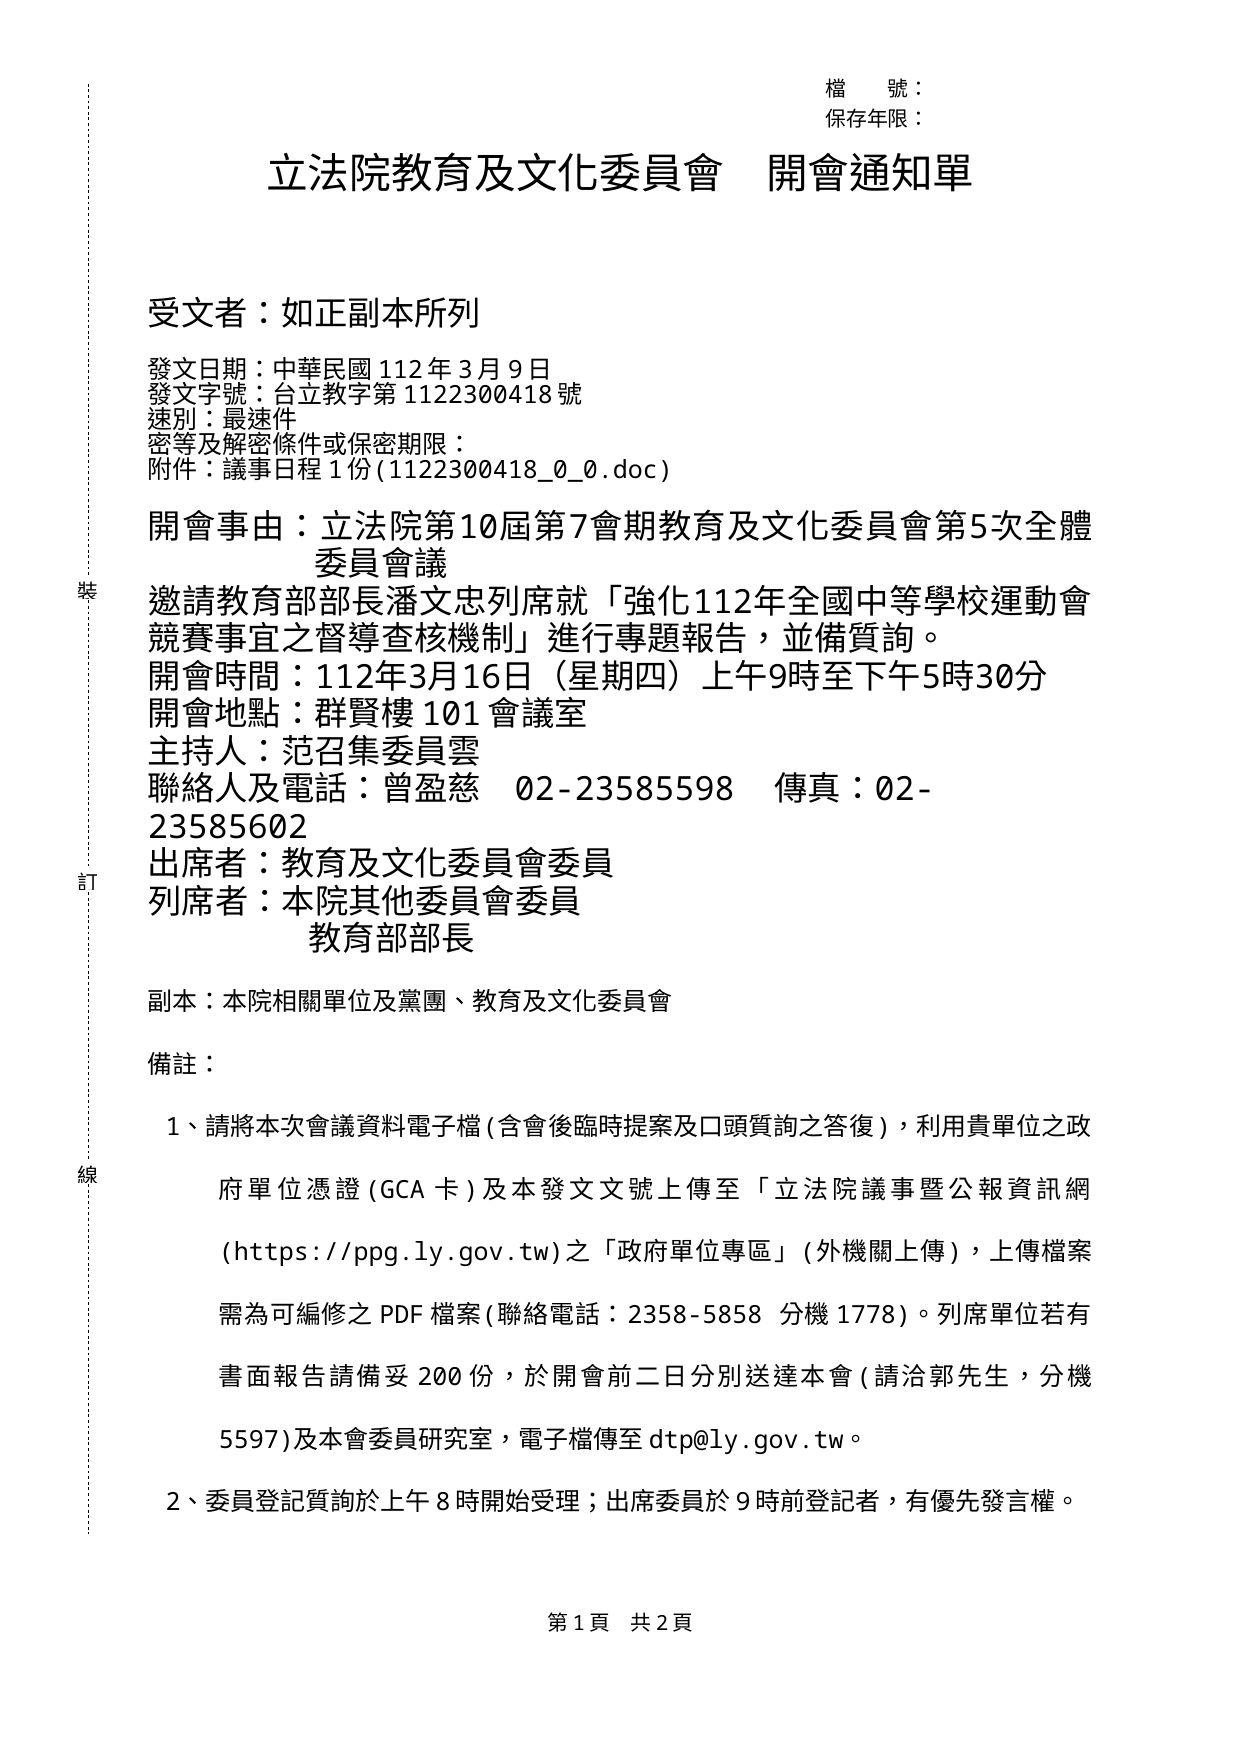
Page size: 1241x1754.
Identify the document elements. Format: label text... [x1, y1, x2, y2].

text 速別：最速件 [148, 408, 1092, 433]
text 發文日期：中華民國112年3月9日 [148, 358, 1092, 383]
text 檔 號： [825, 72, 1070, 102]
title [810, 64, 1085, 151]
list 請將本次會議資料電子檔(含會後臨時提案及口頭質詢之答復)，利用貴單位之政府單位憑證(GCA卡)及本發文文號上傳至「立法院議事暨公報資訊網(https://ppg.ly.gov.tw)之「政府單位專區」(外機關上傳)，上傳檔案需為可編修之PDF檔案(聯絡電話：2358-5858 分機1778)。列席單位若有書面報告請備妥200份，於開會前二日分別送達本會(請洽郭先生，分機5597)及本會委員研究室，電子檔傳至dtp@ly.gov.tw。 [165, 1083, 1092, 1458]
text 副本：本院相關單位及黨團、教育及文化委員會 [148, 958, 1092, 1021]
text 備註： [148, 1021, 1092, 1083]
text 開會時間：112年3月16日（星期四）上午9時至下午5時30分 [148, 658, 1092, 696]
text 聯絡人及電話：曾盈慈 02-23585598 傳真：02-23585602 [148, 771, 1092, 846]
text 出席者：教育及文化委員會委員 [148, 846, 1092, 883]
list 委員登記質詢於上午8時開始受理；出席委員於9時前登記者，有優先發言權。 [165, 1458, 1092, 1521]
text 開會地點：群賢樓101會議室 [148, 696, 1092, 733]
text 開會事由：立法院第10屆第7會期教育及文化委員會第5次全體委員會議 [148, 508, 1092, 583]
text 教育部部長 [148, 921, 1092, 958]
text 受文者：如正副本所列 [148, 296, 1092, 333]
text 主持人：范召集委員雲 [148, 733, 1092, 771]
title 立法院教育及文化委員會 開會通知單 [148, 158, 1092, 233]
text 密等及解密條件或保密期限： [148, 433, 1092, 458]
text 保存年限： [825, 102, 1070, 132]
text 列席者：本院其他委員會委員 [148, 883, 1092, 921]
text 發文字號：台立教字第1122300418號 [148, 383, 1092, 408]
text 附件：議事日程1份(1122300418_0_0.doc) [148, 458, 1092, 483]
text 邀請教育部部長潘文忠列席就「強化112年全國中等學校運動會競賽事宜之督導查核機制」進行專題報告，並備質詢。 [148, 583, 1092, 658]
